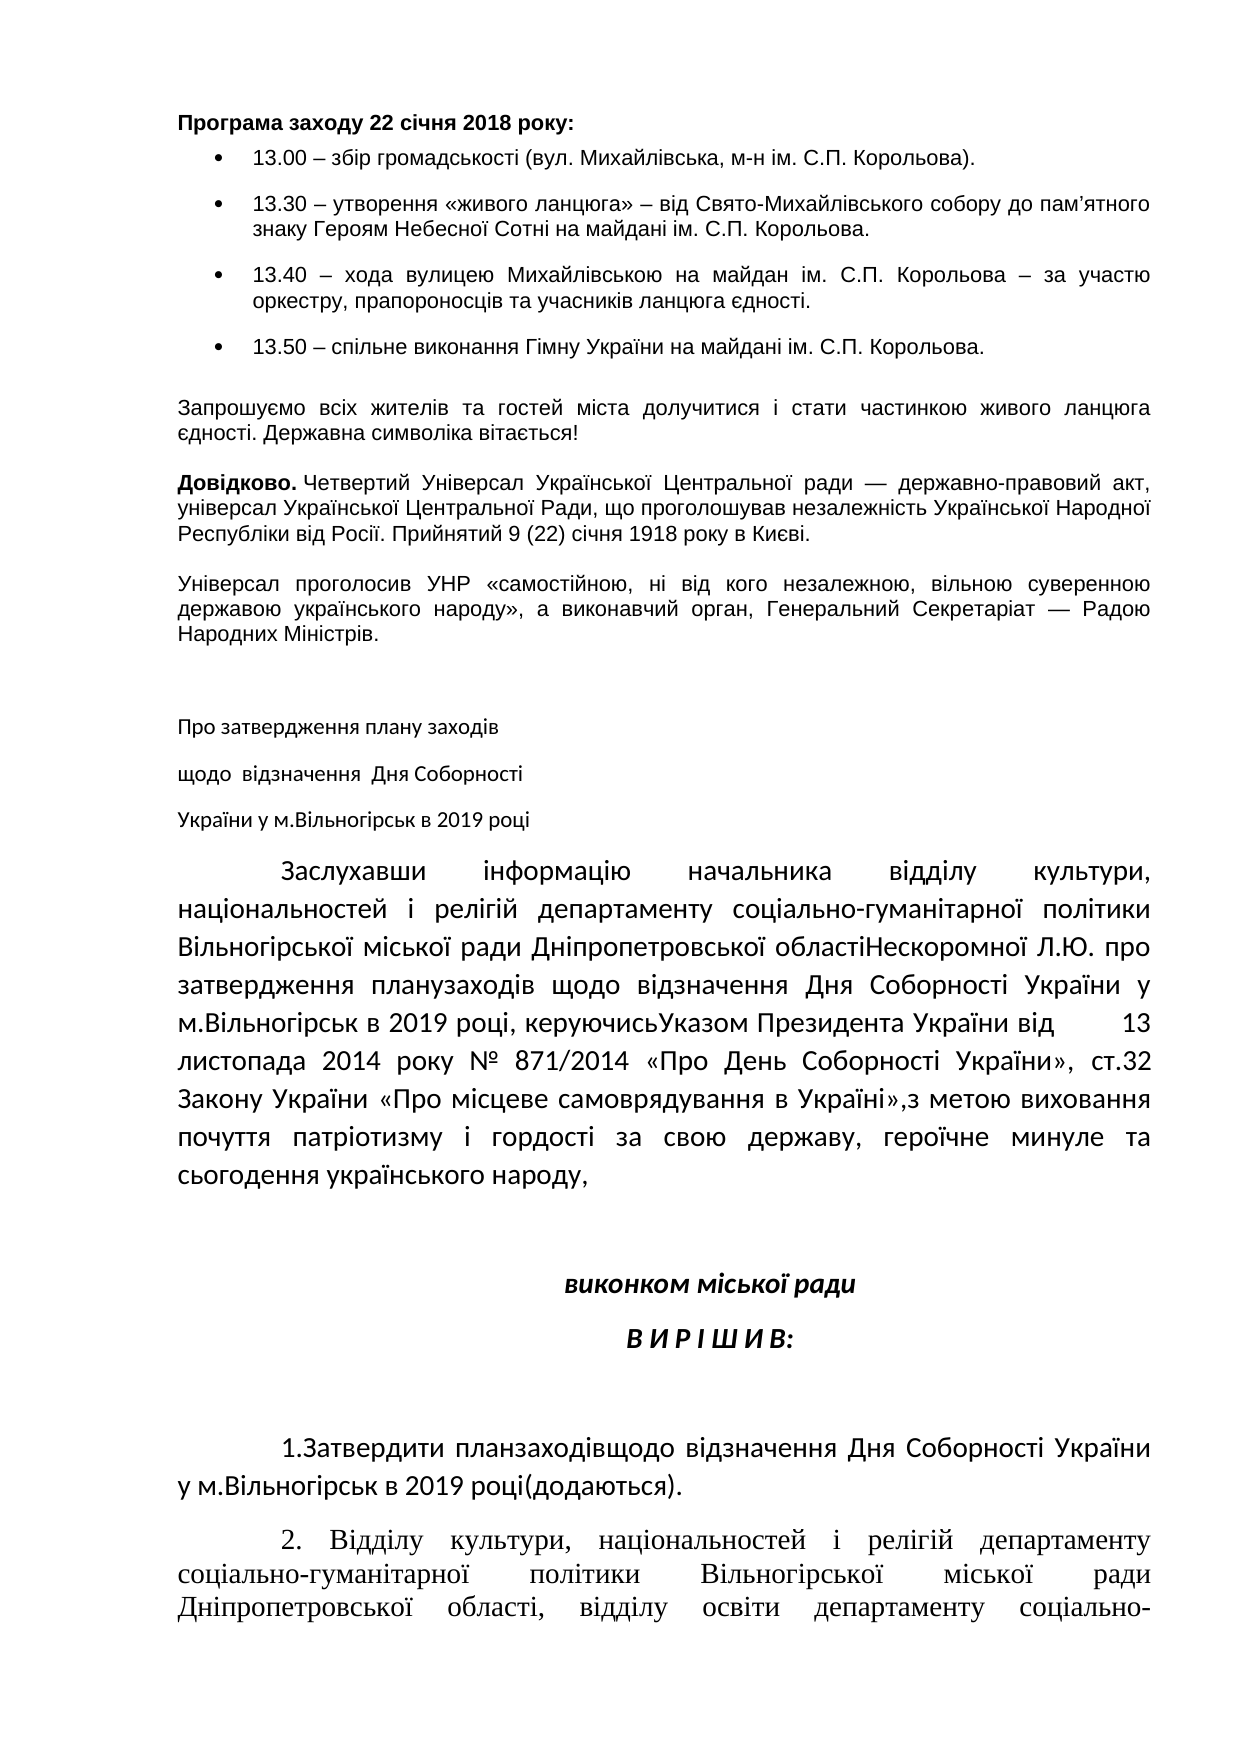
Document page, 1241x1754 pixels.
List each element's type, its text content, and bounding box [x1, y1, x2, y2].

text щодо відзначення Дня Соборності [177, 759, 1152, 787]
text Довідково. Четвертий Універсал Української Центральної ради — державно-правовий акт, універсал Української Центральної Ради, що проголошував незалежність Української Народної Республіки від Росії. Прийнятий 9 (22) січня 1918 року в Києві. [177, 470, 1152, 546]
text Програма заходу 22 січня 2018 року: [177, 59, 1152, 135]
list 13.50 – спільне виконання Гімну України на майдані ім. С.П. Корольова. [215, 334, 1152, 359]
text Про затвердження плану заходів [177, 712, 1152, 740]
text Універсал проголосив УНР «самостійною, ні від кого незалежною, вільною суверенною державою українського народу», а виконавчий орган, Генеральний Секретаріат — Радою Народних Міністрів. [177, 571, 1152, 647]
list 13.40 – хода вулицею Михайлівською на майдан ім. С.П. Корольова – за участю оркестру, прапороносців та учасників ланцюга єдності. [215, 262, 1152, 313]
text виконком міської ради [177, 1265, 1152, 1301]
text України у м.Вільногірськ в 2019 році [177, 805, 1152, 833]
text В И Р І Ш И В: [177, 1320, 1152, 1356]
text Запрошуємо всіх жителів та гостей міста долучитися і стати частинкою живого ланцюга єдності. Державна символіка вітається! [177, 369, 1152, 445]
text Заслухавши інформацію начальника відділу культури, національностей і релігій департаменту соціально-гуманітарної політики Вільногірської міської ради Дніпропетровської областіНескоромної Л.Ю. про затвердження планузаходів щодо відзначення Дня Соборності України у м.Вільногірськ в 2019 році, керуючисьУказом Президента України від 13 листопада 2014 року № 871/2014 «Про День Соборності України», ст.32 Закону України «Про місцеве самоврядування в Україні»,з метою виховання почуття патріотизму і гордості за свою державу, героїчне минуле та сьогодення українського народу, [177, 852, 1152, 1192]
list 13.30 – утворення «живого ланцюга» – від Свято-Михайлівського собору до пам’ятного знаку Героям Небесної Сотні на майдані ім. С.П. Корольова. [215, 191, 1152, 242]
text 2. Відділу культури, національностей і релігій департаменту соціально-гуманітарної політики Вільногірської міської ради Дніпропетровської області, відділу освіти департаменту соціально- [177, 1522, 1152, 1623]
list 13.00 – збір громадськості (вул. Михайлівська, м-н ім. С.П. Корольова). [215, 145, 1152, 170]
text 1.Затвердити планзаходівщодо відзначення Дня Соборності України у м.Вільногірськ в 2019 році(додаються). [177, 1429, 1152, 1503]
